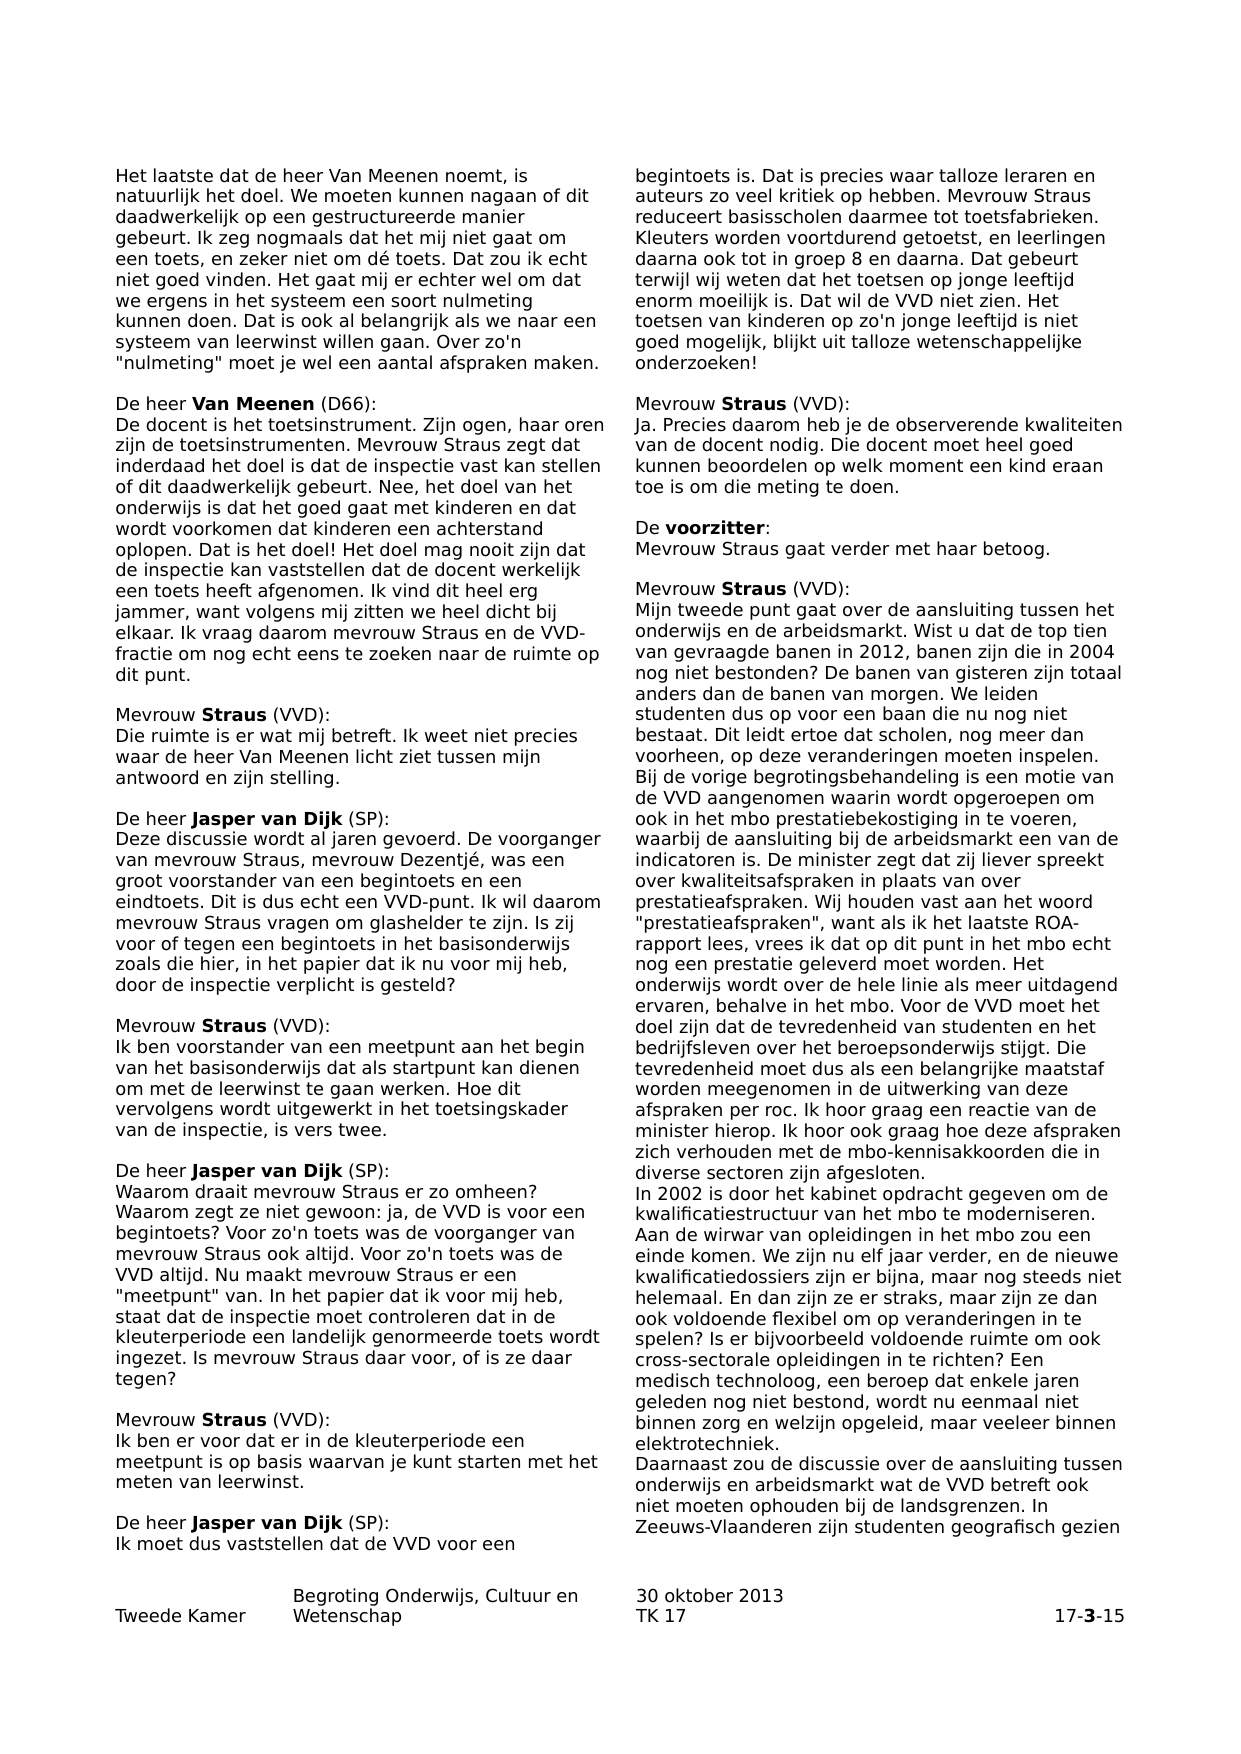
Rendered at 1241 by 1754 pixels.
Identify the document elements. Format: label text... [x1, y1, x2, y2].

text De docent is het toetsinstrument. Zijn ogen, haar oren zijn de toetsinstrumenten. Mevrouw Straus zegt dat inderdaad het doel is dat de inspectie vast kan stellen of dit daadwerkelijk gebeurt. Nee, het doel van het onderwijs is dat het goed gaat met kinderen en dat wordt voorkomen dat kinderen een achterstand oplopen. Dat is het doel! Het doel mag nooit zijn dat de inspectie kan vaststellen dat de docent werkelijk een toets heeft afgenomen. Ik vind dit heel erg jammer, want volgens mij zitten we heel dicht bij elkaar. Ik vraag daarom mevrouw Straus en de VVD-fractie om nog echt eens te zoeken naar de ruimte op dit punt. [115, 414, 605, 685]
text Het laatste dat de heer Van Meenen noemt, is natuurlijk het doel. We moeten kunnen nagaan of dit daadwerkelijk op een gestructureerde manier gebeurt. Ik zeg nogmaals dat het mij niet gaat om een toets, en zeker niet om dé toets. Dat zou ik echt niet goed vinden. Het gaat mij er echter wel om dat we ergens in het systeem een soort nulmeting kunnen doen. Dat is ook al belangrijk als we naar een systeem van leerwinst willen gaan. Over zo'n "nulmeting" moet je wel een aantal afspraken maken. [115, 165, 605, 374]
text Mevrouw Straus gaat verder met haar betoog. [635, 538, 1125, 559]
text De heer Jasper van Dijk (SP): [115, 1161, 605, 1181]
text Mijn tweede punt gaat over de aansluiting tussen het onderwijs en de arbeidsmarkt. Wist u dat de top tien van gevraagde banen in 2012, banen zijn die in 2004 nog niet bestonden? De banen van gisteren zijn totaal anders dan de banen van morgen. We leiden studenten dus op voor een baan die nu nog niet bestaat. Dit leidt ertoe dat scholen, nog meer dan voorheen, op deze veranderingen moeten inspelen. Bij de vorige begrotingsbehandeling is een motie van de VVD aangenomen waarin wordt opgeroepen om ook in het mbo prestatiebekostiging in te voeren, waarbij de aansluiting bij de arbeidsmarkt een van de indicatoren is. De minister zegt dat zij liever spreekt over kwaliteitsafspraken in plaats van over prestatieafspraken. Wij houden vast aan het woord "prestatieafspraken", want als ik het laatste ROA-rapport lees, vrees ik dat op dit punt in het mbo echt nog een prestatie geleverd moet worden. Het onderwijs wordt over de hele linie als meer uitdagend ervaren, behalve in het mbo. Voor de VVD moet het doel zijn dat de tevredenheid van studenten en het bedrijfsleven over het beroepsonderwijs stijgt. Die tevredenheid moet dus als een belangrijke maatstaf worden meegenomen in de uitwerking van deze afspraken per roc. Ik hoor graag een reactie van de minister hierop. Ik hoor ook graag hoe deze afspraken zich verhouden met de mbo-kennisakkoorden die in diverse sectoren zijn afgesloten. [635, 600, 1125, 1183]
text Deze discussie wordt al jaren gevoerd. De voorganger van mevrouw Straus, mevrouw Dezentjé, was een groot voorstander van een begintoets en een eindtoets. Dit is dus echt een VVD-punt. Ik wil daarom mevrouw Straus vragen om glashelder te zijn. Is zij voor of tegen een begintoets in het basisonderwijs zoals die hier, in het papier dat ik nu voor mij heb, door de inspectie verplicht is gesteld? [115, 829, 605, 996]
text Ik ben voorstander van een meetpunt aan het begin van het basisonderwijs dat als startpunt kan dienen om met de leerwinst te gaan werken. Hoe dit vervolgens wordt uitgewerkt in het toetsingskader van de inspectie, is vers twee. [115, 1037, 605, 1141]
text De voorzitter: [635, 518, 1125, 538]
text Ik ben er voor dat er in de kleuterperiode een meetpunt is op basis waarvan je kunt starten met het meten van leerwinst. [115, 1431, 605, 1493]
text De heer Van Meenen (D66): [115, 394, 605, 414]
text Mevrouw Straus (VVD): [635, 394, 1125, 414]
text Ja. Precies daarom heb je de observerende kwaliteiten van de docent nodig. Die docent moet heel goed kunnen beoordelen op welk moment een kind eraan toe is om die meting te doen. [635, 414, 1125, 498]
text In 2002 is door het kabinet opdracht gegeven om de kwalificatiestructuur van het mbo te moderniseren. Aan de wirwar van opleidingen in het mbo zou een einde komen. We zijn nu elf jaar verder, en de nieuwe kwalificatiedossiers zijn er bijna, maar nog steeds niet helemaal. En dan zijn ze er straks, maar zijn ze dan ook voldoende flexibel om op veranderingen in te spelen? Is er bijvoorbeeld voldoende ruimte om ook cross-sectorale opleidingen in te richten? Een medisch technoloog, een beroep dat enkele jaren geleden nog niet bestond, wordt nu eenmaal niet binnen zorg en welzijn opgeleid, maar veeleer binnen elektrotechniek. [635, 1183, 1125, 1454]
text Mevrouw Straus (VVD): [635, 579, 1125, 600]
text Daarnaast zou de discussie over de aansluiting tussen onderwijs en arbeidsmarkt wat de VVD betreft ook niet moeten ophouden bij de landsgrenzen. In Zeeuws-Vlaanderen zijn studenten geografisch gezien [635, 1454, 1125, 1537]
text Mevrouw Straus (VVD): [115, 1410, 605, 1431]
text Ik moet dus vaststellen dat de VVD voor een [115, 1534, 605, 1554]
text begintoets is. Dat is precies waar talloze leraren en auteurs zo veel kritiek op hebben. Mevrouw Straus reduceert basisscholen daarmee tot toetsfabrieken. Kleuters worden voortdurend getoetst, en leerlingen daarna ook tot in groep 8 en daarna. Dat gebeurt terwijl wij weten dat het toetsen op jonge leeftijd enorm moeilijk is. Dat wil de VVD niet zien. Het toetsen van kinderen op zo'n jonge leeftijd is niet goed mogelijk, blijkt uit talloze wetenschappelijke onderzoeken! [635, 165, 1125, 374]
text Mevrouw Straus (VVD): [115, 1016, 605, 1037]
text De heer Jasper van Dijk (SP): [115, 808, 605, 829]
text De heer Jasper van Dijk (SP): [115, 1513, 605, 1534]
text Waarom draait mevrouw Straus er zo omheen? Waarom zegt ze niet gewoon: ja, de VVD is voor een begintoets? Voor zo'n toets was de voorganger van mevrouw Straus ook altijd. Voor zo'n toets was de VVD altijd. Nu maakt mevrouw Straus er een "meetpunt" van. In het papier dat ik voor mij heb, staat dat de inspectie moet controleren dat in de kleuterperiode een landelijk genormeerde toets wordt ingezet. Is mevrouw Straus daar voor, of is ze daar tegen? [115, 1181, 605, 1390]
text Die ruimte is er wat mij betreft. Ik weet niet precies waar de heer Van Meenen licht ziet tussen mijn antwoord en zijn stelling. [115, 726, 605, 788]
text Mevrouw Straus (VVD): [115, 705, 605, 726]
